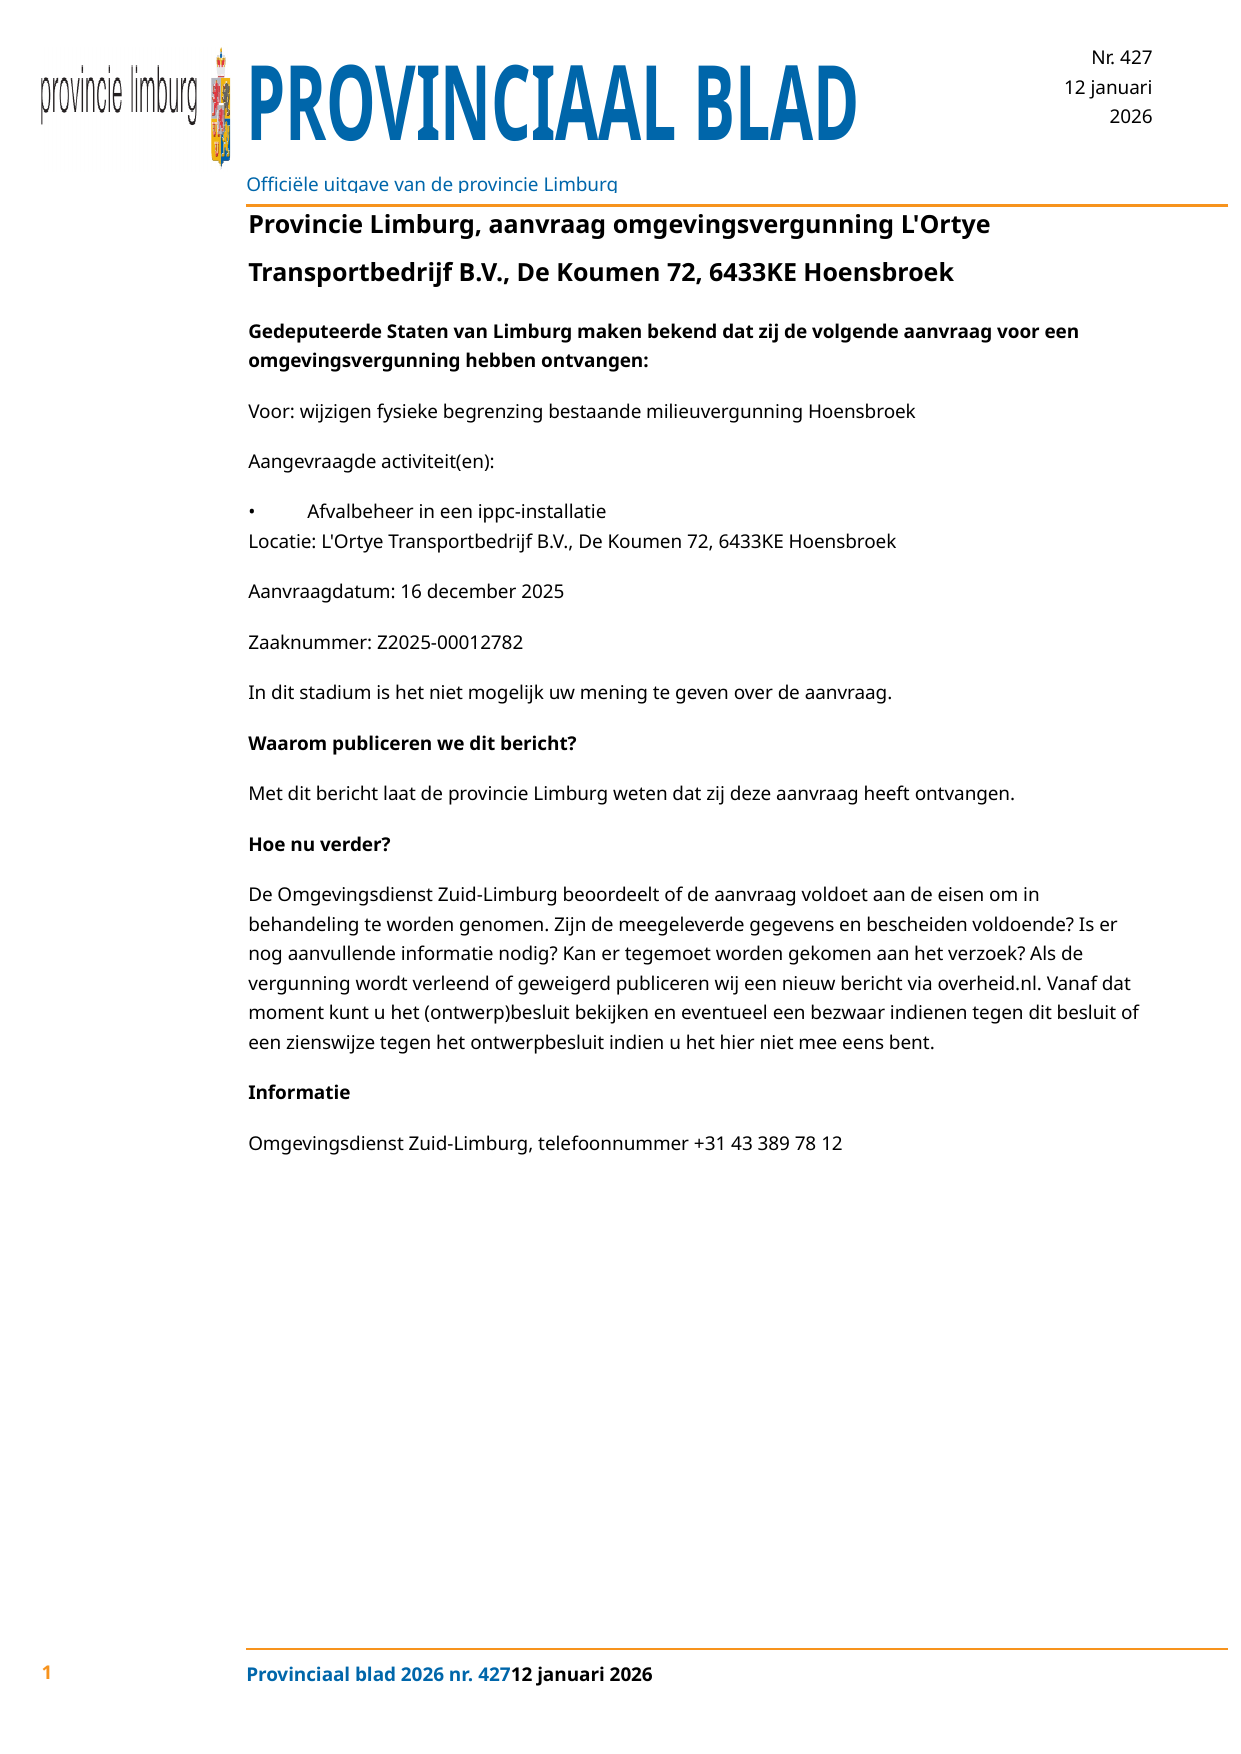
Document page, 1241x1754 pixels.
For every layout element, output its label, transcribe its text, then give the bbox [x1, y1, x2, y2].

text Aanvraagdatum: 16 december 2025 [248, 579, 1152, 604]
text Provincie Limburg, aanvraag omgevingsvergunning L'Ortye Transportbedrijf B.V., De Koumen 72, 6433KE Hoensbroek [248, 207, 1152, 288]
text Voor: wijzigen fysieke begrenzing bestaande milieuvergunning Hoensbroek [248, 398, 1152, 424]
text Zaaknummer: Z2025-00012782 [248, 629, 1152, 655]
text Met dit bericht laat de provincie Limburg weten dat zij deze aanvraag heeft ontvangen. [248, 780, 1152, 806]
text De Omgevingsdienst Zuid-Limburg beoordeelt of de aanvraag voldoet aan de eisen om in behandeling te worden genomen. Zijn de meegeleverde gegevens en bescheiden voldoende? Is er nog aanvullende informatie nodig? Kan er tegemoet worden gekomen aan het verzoek? Als de vergunning wordt verleend of geweigerd publiceren wij een nieuw bericht via overheid.nl. Vanaf dat moment kunt u het (ontwerp)besluit bekijken en eventueel een bezwaar indienen tegen dit besluit of een zienswijze tegen het ontwerpbesluit indien u het hier niet mee eens bent. [248, 881, 1152, 1055]
picture [41, 47, 231, 172]
list Afvalbeheer in een ippc-installatie [248, 499, 1152, 524]
text Omgevingsdienst Zuid-Limburg, telefoonnummer +31 43 389 78 12 [248, 1130, 1152, 1156]
text Locatie: L'Ortye Transportbedrijf B.V., De Koumen 72, 6433KE Hoensbroek [248, 528, 1152, 554]
text Hoe nu verder? [248, 831, 1152, 857]
text Aangevraagde activiteit(en): [248, 448, 1152, 474]
text In dit stadium is het niet mogelijk uw mening te geven over de aanvraag. [248, 679, 1152, 705]
text Informatie [248, 1079, 1152, 1105]
text Gedeputeerde Staten van Limburg maken bekend dat zij de volgende aanvraag voor een omgevingsvergunning hebben ontvangen: [248, 318, 1152, 373]
text Waarom publiceren we dit bericht? [248, 730, 1152, 756]
